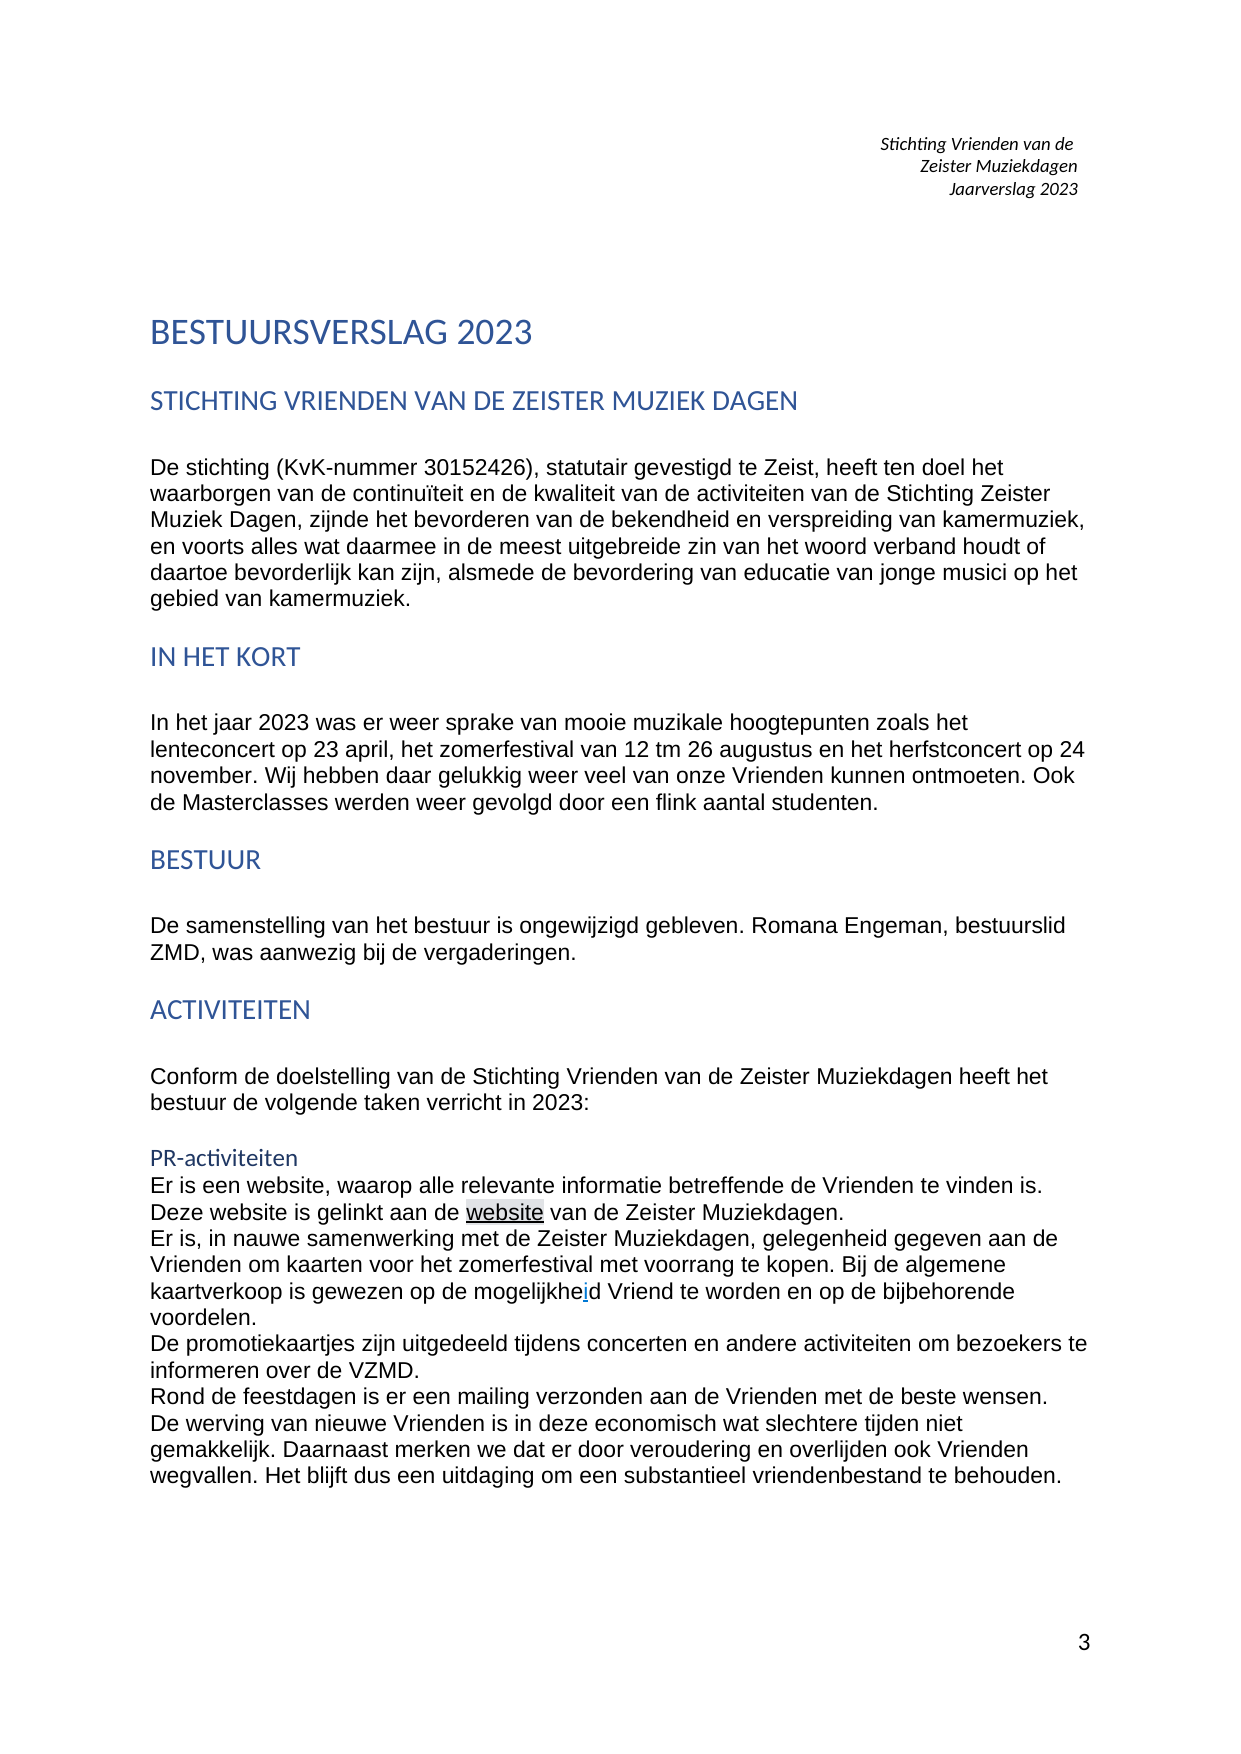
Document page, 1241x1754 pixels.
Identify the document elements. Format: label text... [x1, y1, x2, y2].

text BESTUUR [150, 841, 1090, 877]
text De stichting (KvK-nummer 30152426), statutair gevestigd te Zeist, heeft ten doel het waarborgen van de continuïteit en de kwaliteit van de activiteiten van de Stichting Zeister Muziek Dagen, zijnde het bevorderen van de bekendheid en verspreiding van kamermuziek, en voorts alles wat daarmee in de meest uitgebreide zin van het woord verband houdt of daartoe bevorderlijk kan zijn, alsmede de bevordering van educatie van jonge musici op het gebied van kamermuziek. [150, 454, 1090, 612]
text Er is een website, waarop alle relevante informatie betreffende de Vrienden te vinden is. Deze website is gelinkt aan de website van de Zeister Muziekdagen. [150, 1172, 1090, 1225]
text IN HET KORT [150, 638, 1090, 674]
text De promotiekaartjes zijn uitgedeeld tijdens concerten en andere activiteiten om bezoekers te informeren over de VZMD. [150, 1330, 1090, 1383]
text Er is, in nauwe samenwerking met de Zeister Muziekdagen, gelegenheid gegeven aan de Vrienden om kaarten voor het zomerfestival met voorrang te kopen. Bij de algemene kaartverkoop is gewezen op de mogelijkheid Vriend te worden en op de bijbehorende voordelen. [150, 1225, 1090, 1330]
text Rond de feestdagen is er een mailing verzonden aan de Vrienden met de beste wensen. [150, 1383, 1090, 1409]
text BESTUURSVERSLAG 2023 [150, 308, 1090, 354]
text In het jaar 2023 was er weer sprake van mooie muzikale hoogtepunten zoals het lenteconcert op 23 april, het zomerfestival van 12 tm 26 augustus en het herfstconcert op 24 november. Wij hebben daar gelukkig weer veel van onze Vrienden kunnen ontmoeten. Ook de Masterclasses werden weer gevolgd door een flink aantal studenten. [150, 709, 1090, 815]
text ACTIVITEITEN [150, 991, 1090, 1027]
text De samenstelling van het bestuur is ongewijzigd gebleven. Romana Engeman, bestuurslid ZMD, was aanwezig bij de vergaderingen. [150, 912, 1090, 965]
text PR-activiteiten [150, 1142, 1090, 1172]
text Conform de doelstelling van de Stichting Vrienden van de Zeister Muziekdagen heeft het bestuur de volgende taken verricht in 2023: [150, 1063, 1090, 1115]
text De werving van nieuwe Vrienden is in deze economisch wat slechtere tijden niet gemakkelijk. Daarnaast merken we dat er door veroudering en overlijden ook Vrienden wegvallen. Het blijft dus een uitdaging om een substantieel vriendenbestand te behouden. [150, 1409, 1090, 1488]
text STICHTING VRIENDEN VAN DE ZEISTER MUZIEK DAGEN [150, 382, 1090, 418]
